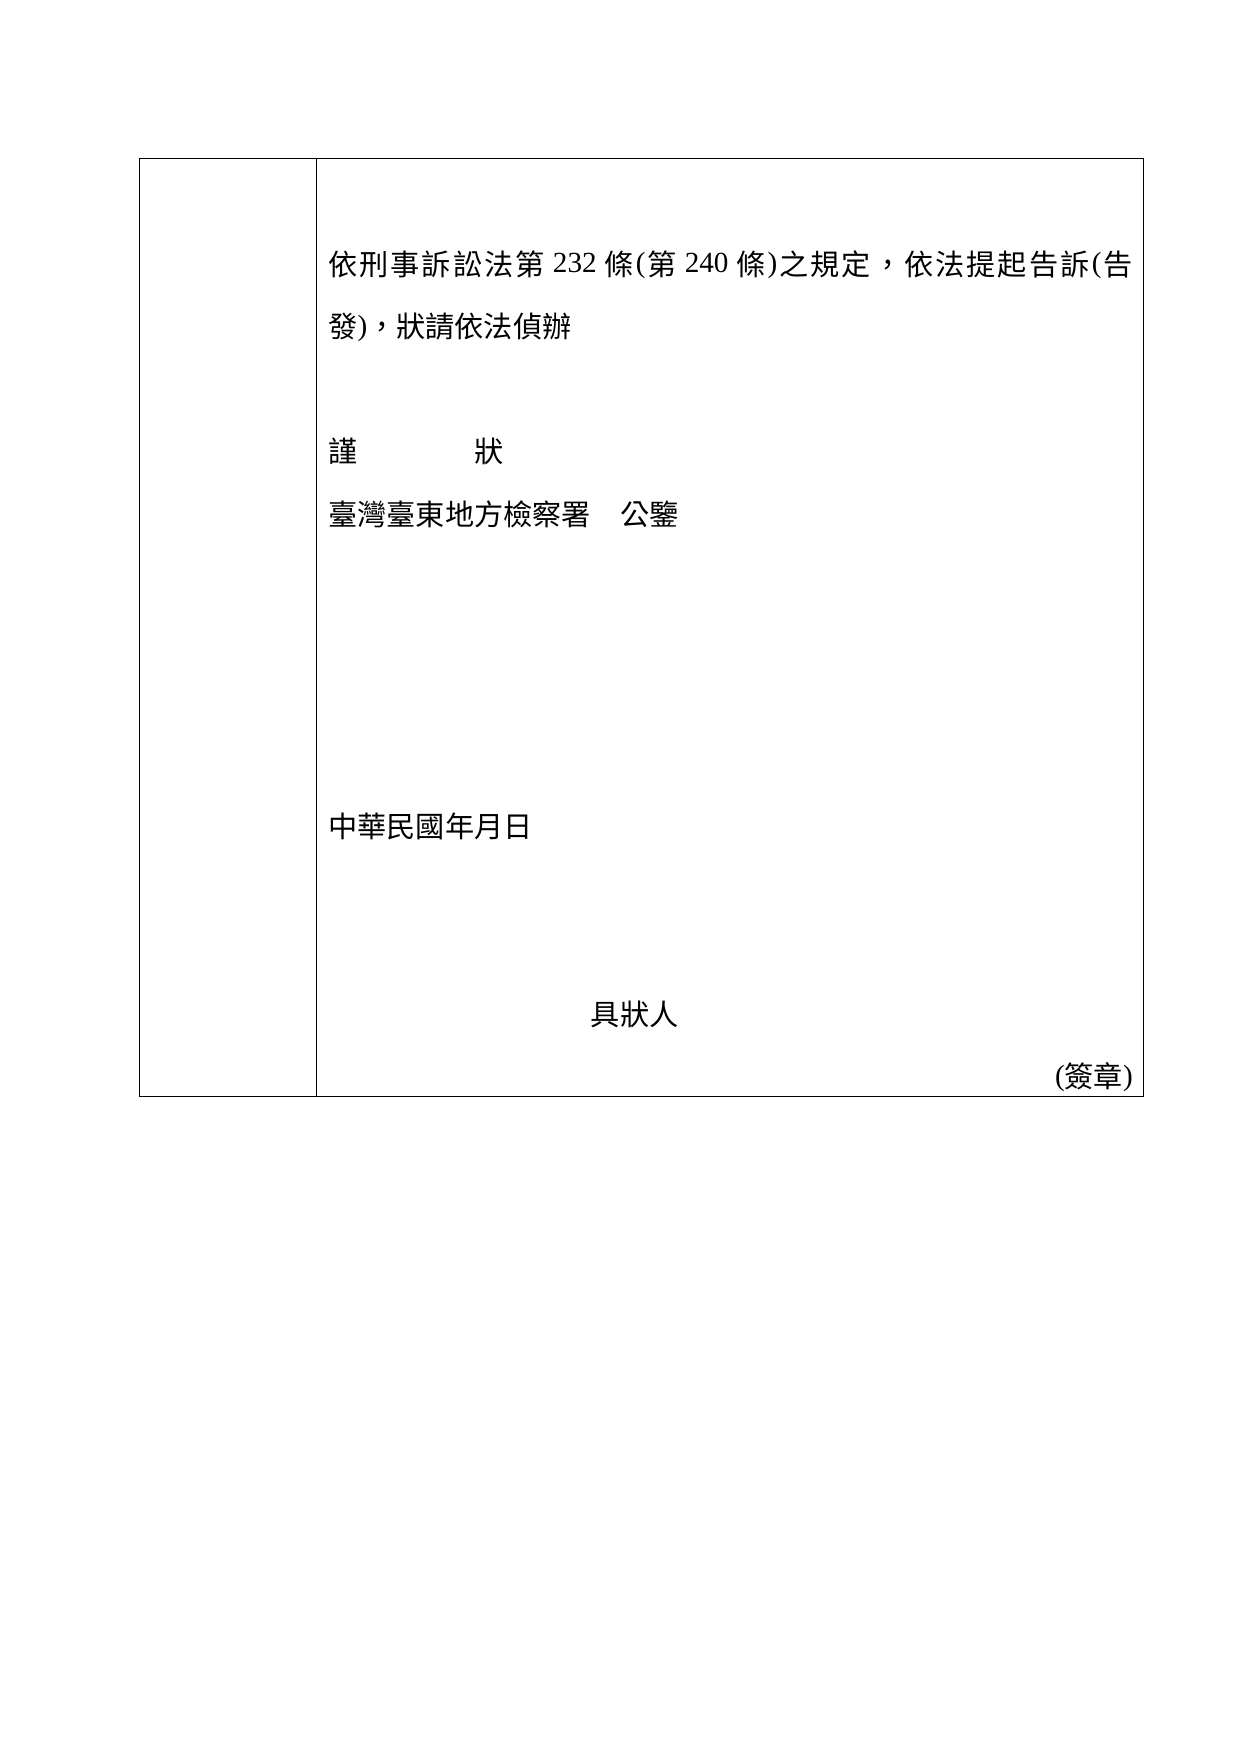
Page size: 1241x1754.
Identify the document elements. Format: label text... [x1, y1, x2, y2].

table_cell 依刑事訴訟法第232條(第240條)之規定，依法提起告訴(告發)，狀請依法偵辦 謹 狀 臺灣臺東地方檢察署 公鑒 中華民國年月日 具狀人 (簽章) [317, 159, 1143, 1096]
table_cell [140, 159, 316, 1096]
